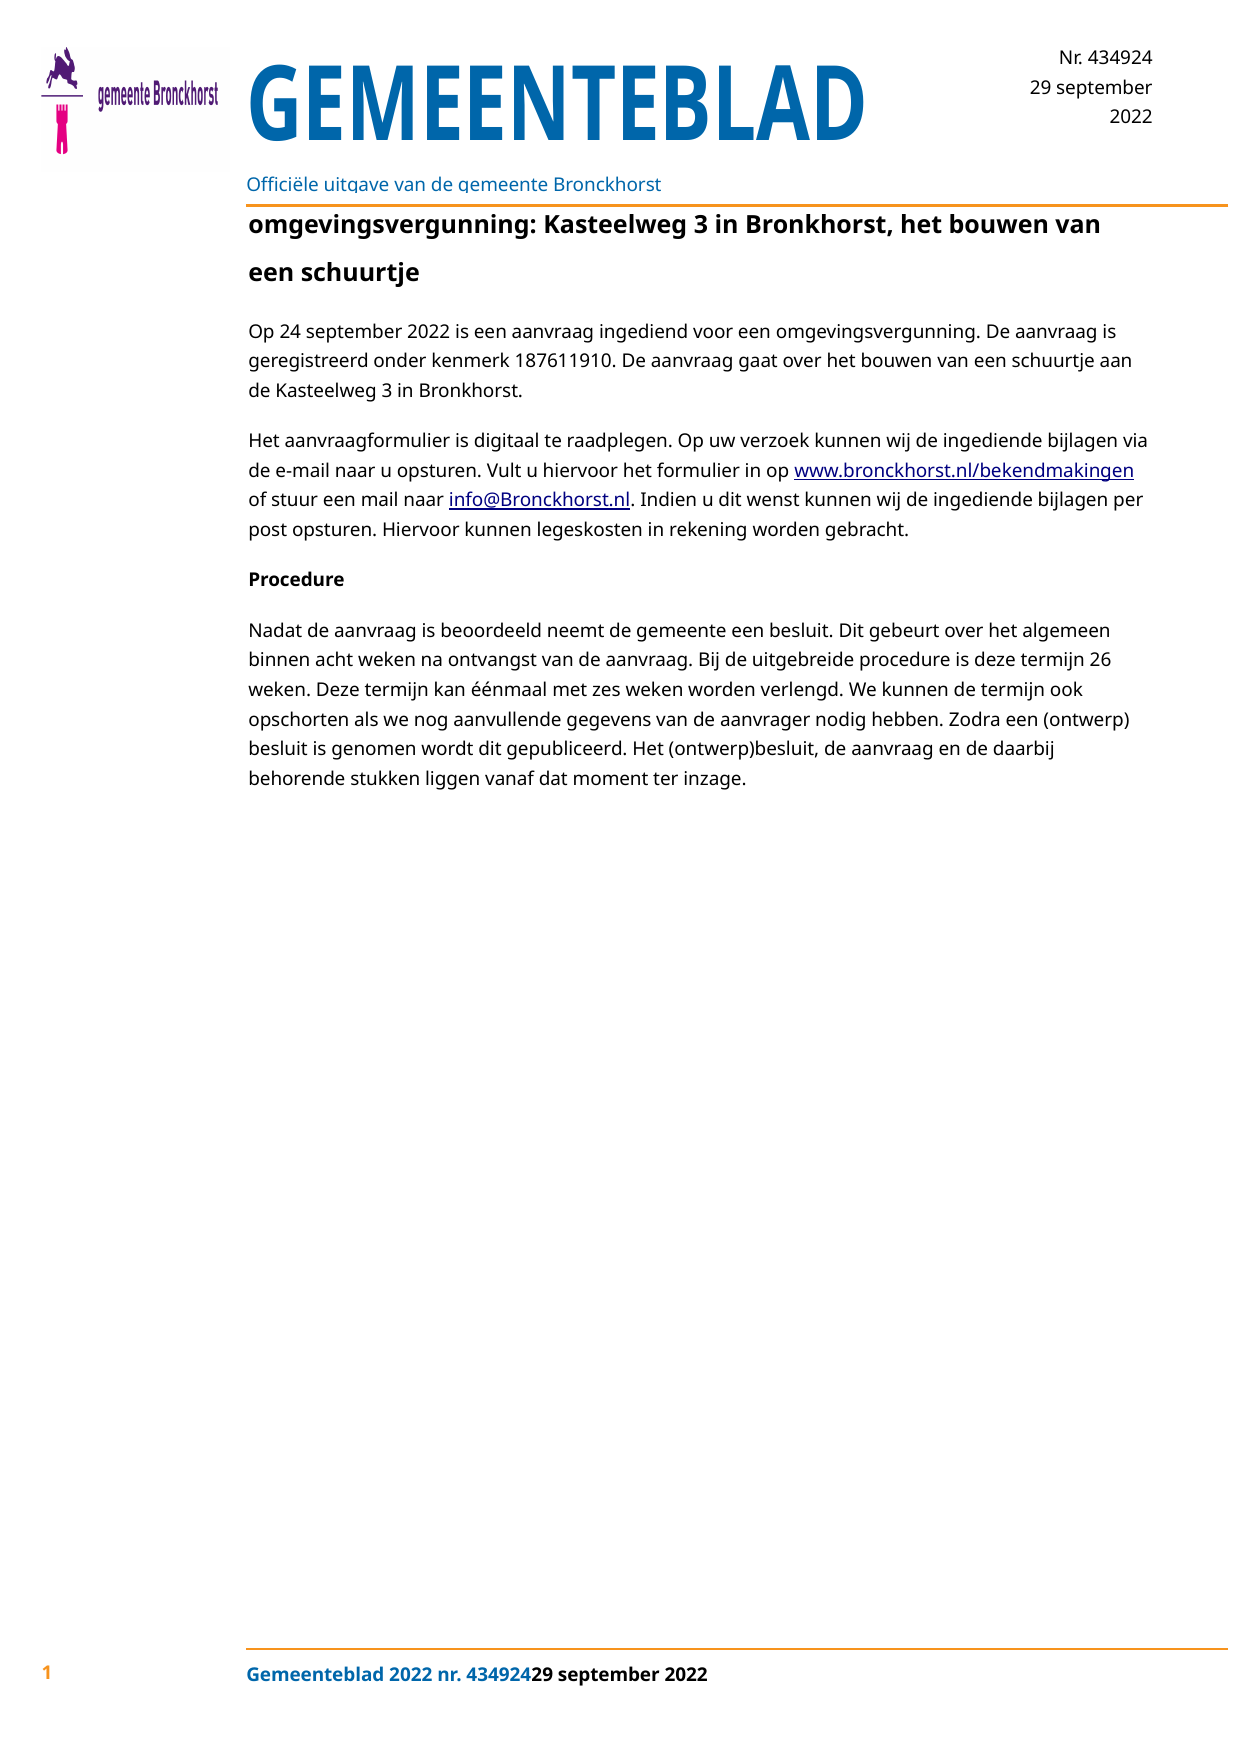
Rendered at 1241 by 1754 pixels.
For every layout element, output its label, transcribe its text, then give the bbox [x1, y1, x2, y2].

text Het aanvraagformulier is digitaal te raadplegen. Op uw verzoek kunnen wij de ingediende bijlagen via de e-mail naar u opsturen. Vult u hiervoor het formulier in op www.bronckhorst.nl/bekendmakingen of stuur een mail naar info@Bronckhorst.nl. Indien u dit wenst kunnen wij de ingediende bijlagen per post opsturen. Hiervoor kunnen legeskosten in rekening worden gebracht. [248, 427, 1152, 542]
picture [41, 47, 231, 172]
text Procedure [248, 567, 1152, 592]
text Op 24 september 2022 is een aanvraag ingediend voor een omgevingsvergunning. De aanvraag is geregistreerd onder kenmerk 187611910. De aanvraag gaat over het bouwen van een schuurtje aan de Kasteelweg 3 in Bronkhorst. [248, 318, 1152, 403]
text Nadat de aanvraag is beoordeeld neemt de gemeente een besluit. Dit gebeurt over het algemeen binnen acht weken na ontvangst van de aanvraag. Bij de uitgebreide procedure is deze termijn 26 weken. Deze termijn kan éénmaal met zes weken worden verlengd. We kunnen de termijn ook opschorten als we nog aanvullende gegevens van de aanvrager nodig hebben. Zodra een (ontwerp) besluit is genomen wordt dit gepubliceerd. Het (ontwerp)besluit, de aanvraag en de daarbij behorende stukken liggen vanaf dat moment ter inzage. [248, 617, 1152, 791]
text omgevingsvergunning: Kasteelweg 3 in Bronkhorst, het bouwen van een schuurtje [248, 207, 1152, 288]
